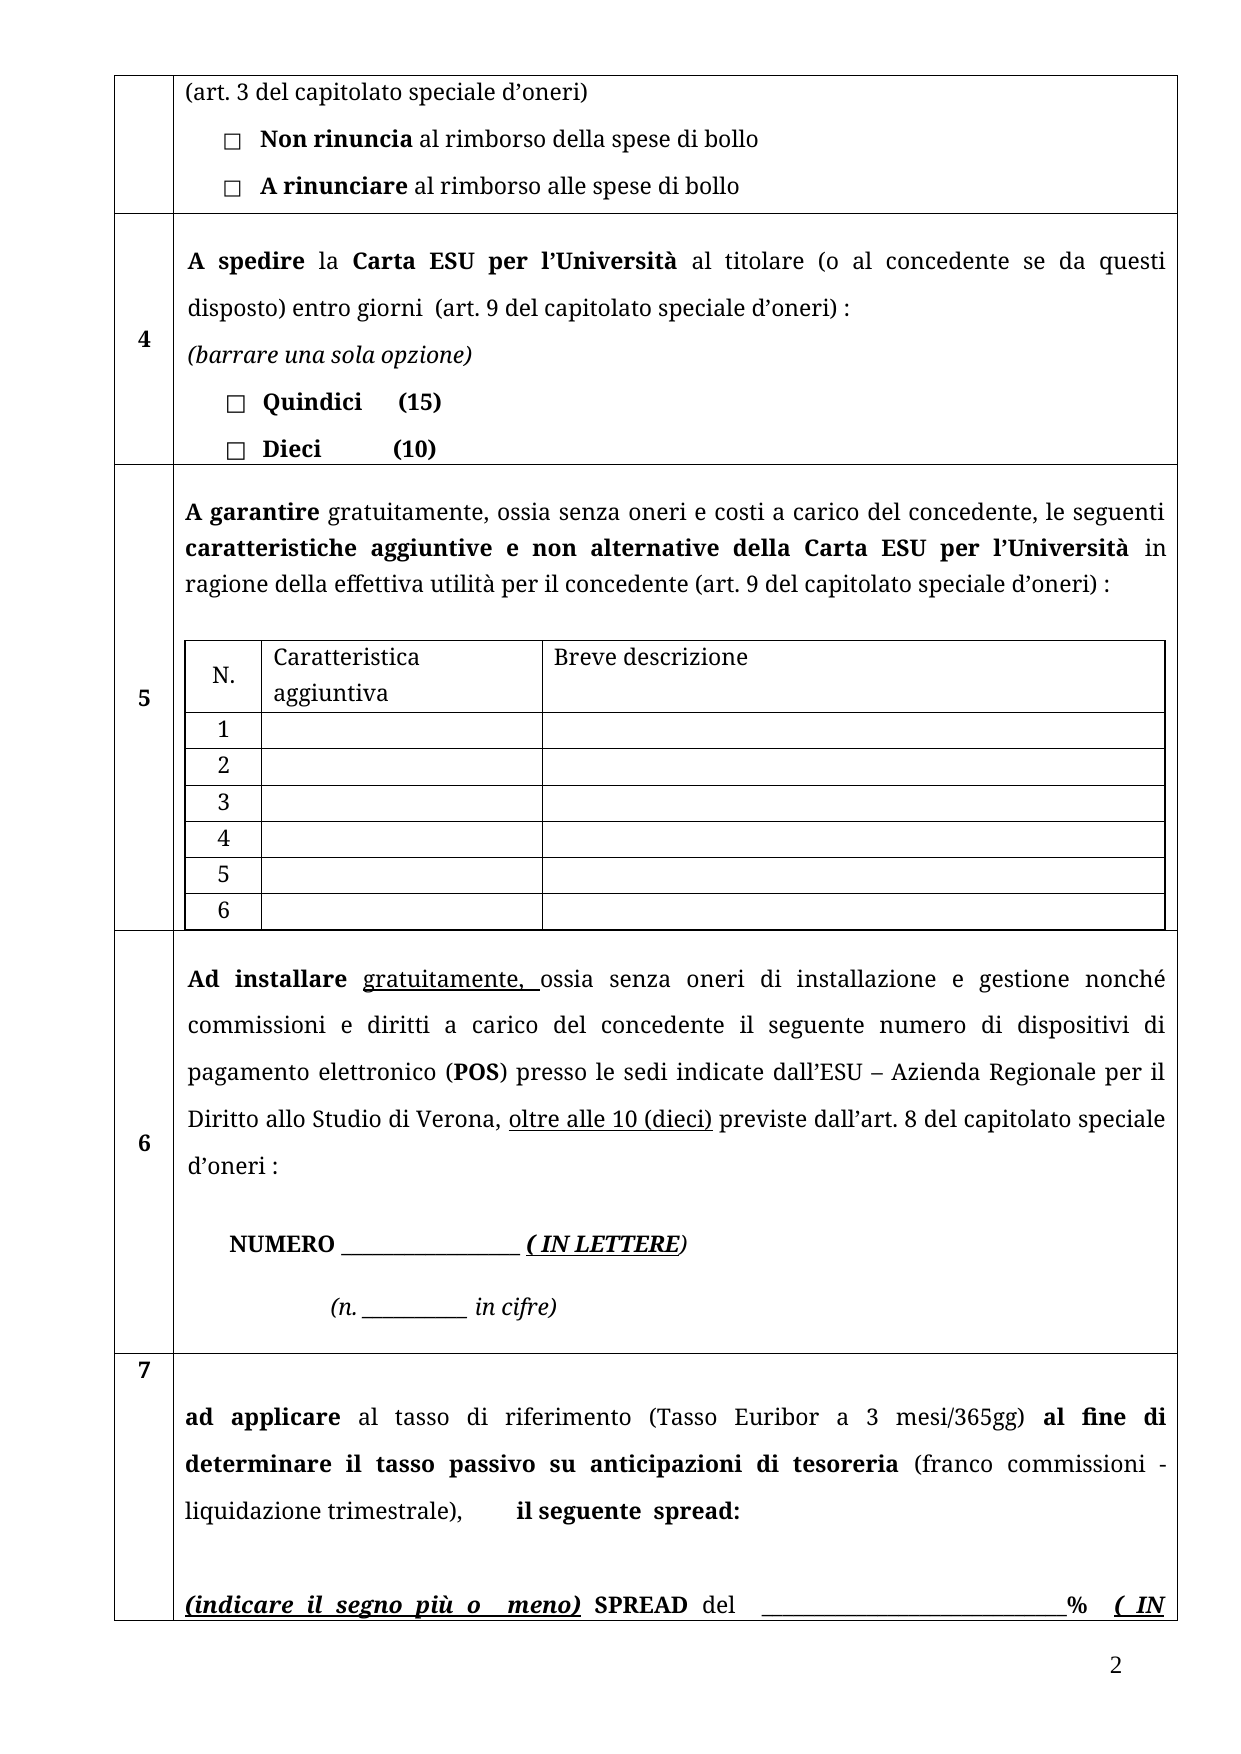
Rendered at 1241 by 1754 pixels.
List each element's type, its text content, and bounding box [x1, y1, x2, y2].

table_cell [262, 858, 542, 893]
table_cell [543, 713, 1164, 748]
table_cell [262, 786, 542, 821]
table_cell 5 [186, 858, 261, 893]
table_cell [543, 858, 1164, 893]
table_cell 6 [115, 931, 173, 1353]
table_cell [115, 76, 173, 213]
table_cell 2 [186, 749, 261, 784]
table_header Breve descrizione [543, 641, 1164, 712]
table_cell [262, 713, 542, 748]
table_cell 3 [186, 786, 261, 821]
table_cell [262, 749, 542, 784]
table_cell 7 [115, 1354, 173, 1620]
table_cell A garantire gratuitamente, ossia senza oneri e costi a carico del concedente, le seguenti caratteristiche aggiuntive e non alternative della Carta ESU per l’Università in ragione della effettiva utilità per il concedente (art. 9 del capitolato speciale d’oneri) : [174, 465, 1177, 930]
table_cell Ad installare gratuitamente, ossia senza oneri di installazione e gestione nonché commissioni e diritti a carico del concedente il seguente numero di dispositivi di pagamento elettronico (POS) presso le sedi indicate dall’ESU – Azienda Regionale per il Diritto allo Studio di Verona, oltre alle 10 (dieci) previste dall’art. 8 del capitolato speciale d’oneri : NUMERO _________________ ( IN LETTERE) (n. __________ in cifre) [174, 931, 1177, 1353]
table_cell (art. 3 del capitolato speciale d’oneri) Non rinuncia al rimborso della spese di bollo A rinunciare al rimborso alle spese di bollo [174, 76, 1177, 213]
table_cell 1 [186, 713, 261, 748]
table_header Caratteristica aggiuntiva [262, 641, 542, 712]
table_cell [543, 786, 1164, 821]
table_cell [262, 822, 542, 857]
table_cell 6 [186, 894, 261, 929]
table_header N. [186, 641, 261, 712]
table_cell A spedire la Carta ESU per l’Università al titolare (o al concedente se da questi disposto) entro giorni (art. 9 del capitolato speciale d’oneri) : (barrare una sola opzione) Quindici (15) Dieci (10) [174, 214, 1177, 464]
table_cell 4 [115, 214, 173, 464]
table_cell 5 [115, 465, 173, 930]
table_cell [262, 894, 542, 929]
table_cell [543, 822, 1164, 857]
table_cell [543, 894, 1164, 929]
table_cell 4 [186, 822, 261, 857]
table_cell [543, 749, 1164, 784]
table_cell ad applicare al tasso di riferimento (Tasso Euribor a 3 mesi/365gg) al fine di determinare il tasso passivo su anticipazioni di tesoreria (franco commissioni - liquidazione trimestrale), il seguente spread: (indicare il segno più o meno) SPREAD del _____________________________% ( IN [174, 1354, 1177, 1620]
